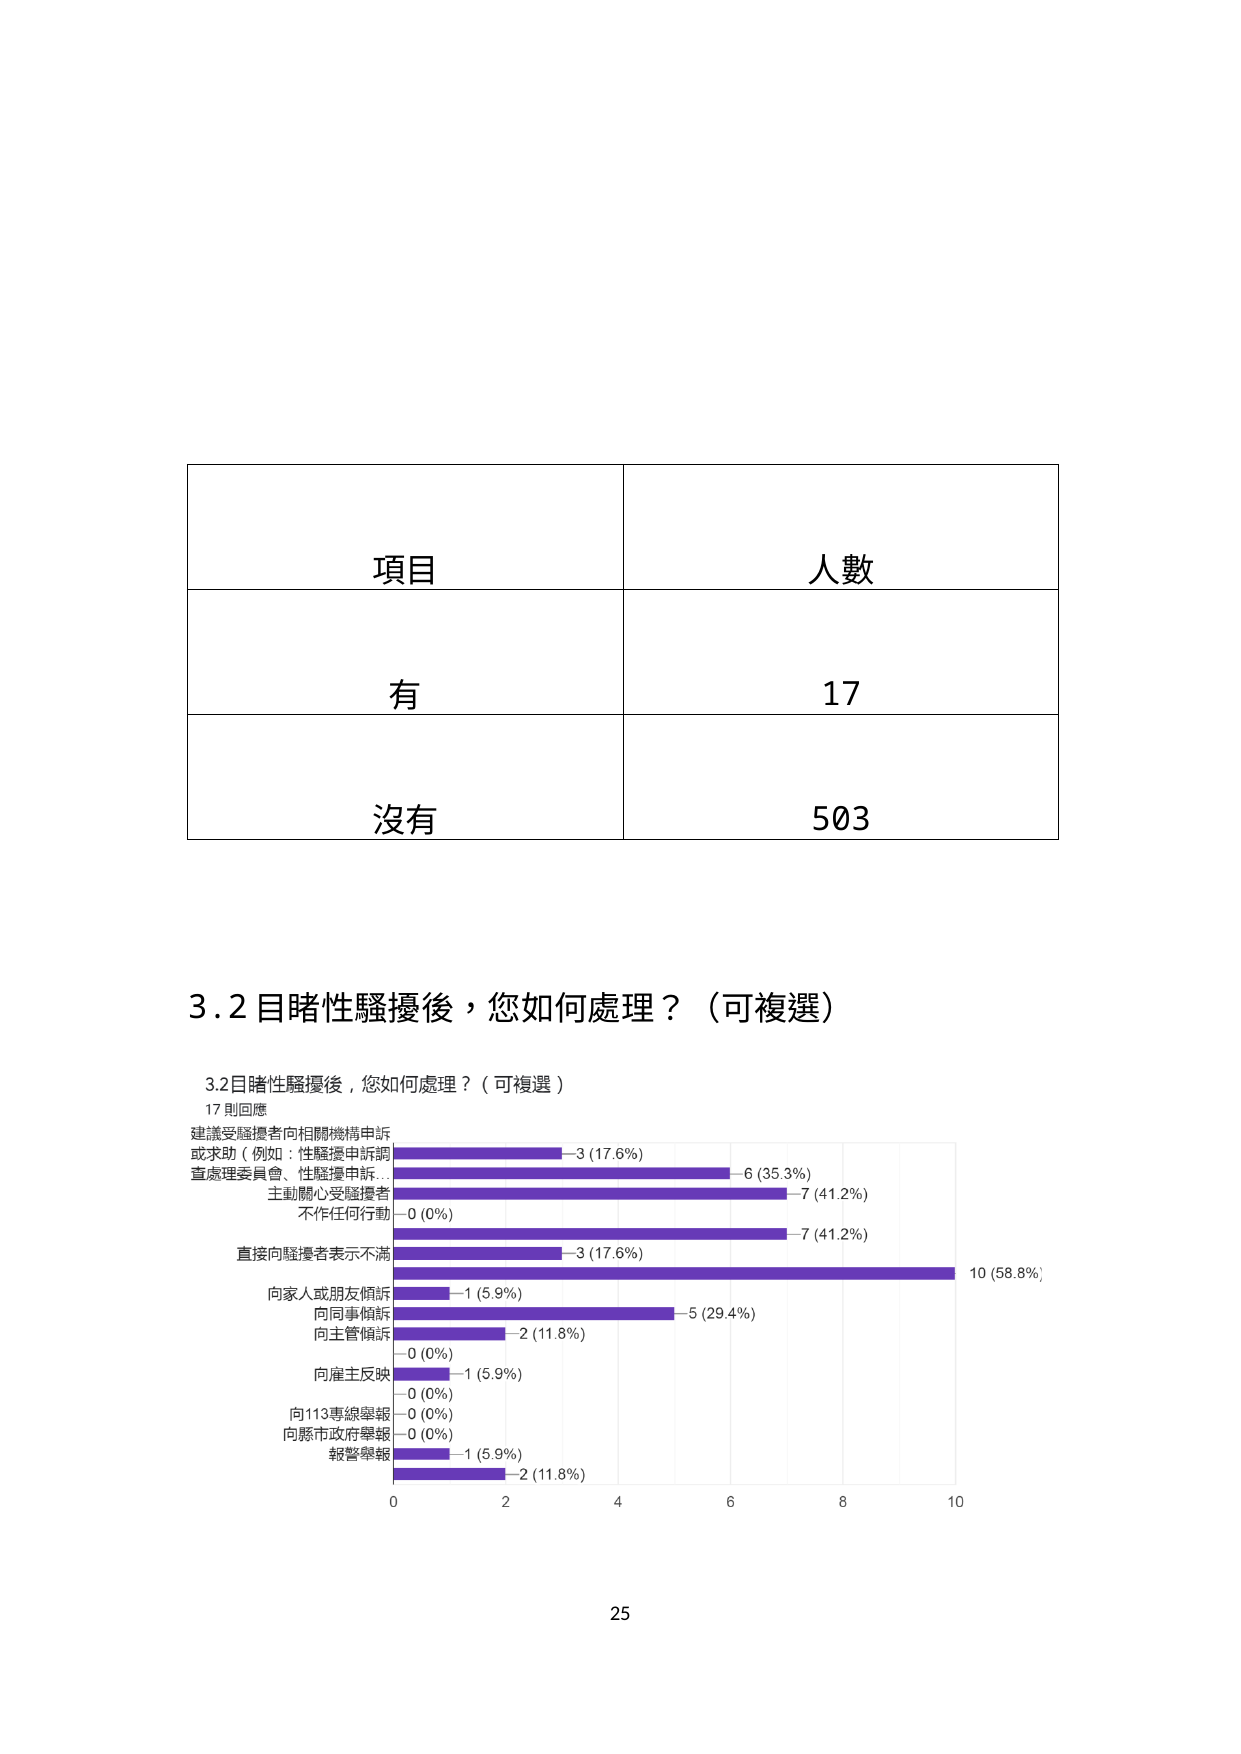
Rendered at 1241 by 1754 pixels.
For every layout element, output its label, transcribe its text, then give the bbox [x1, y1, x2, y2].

table_cell 17 [624, 590, 1058, 714]
table_cell 有 [188, 590, 623, 714]
table_cell 沒有 [188, 715, 623, 839]
text 3.2目睹性騷擾後，您如何處理？（可複選） [187, 964, 1053, 1026]
table_header 人數 [624, 465, 1058, 589]
table_header 項目 [188, 465, 623, 589]
table_cell 503 [624, 715, 1058, 839]
